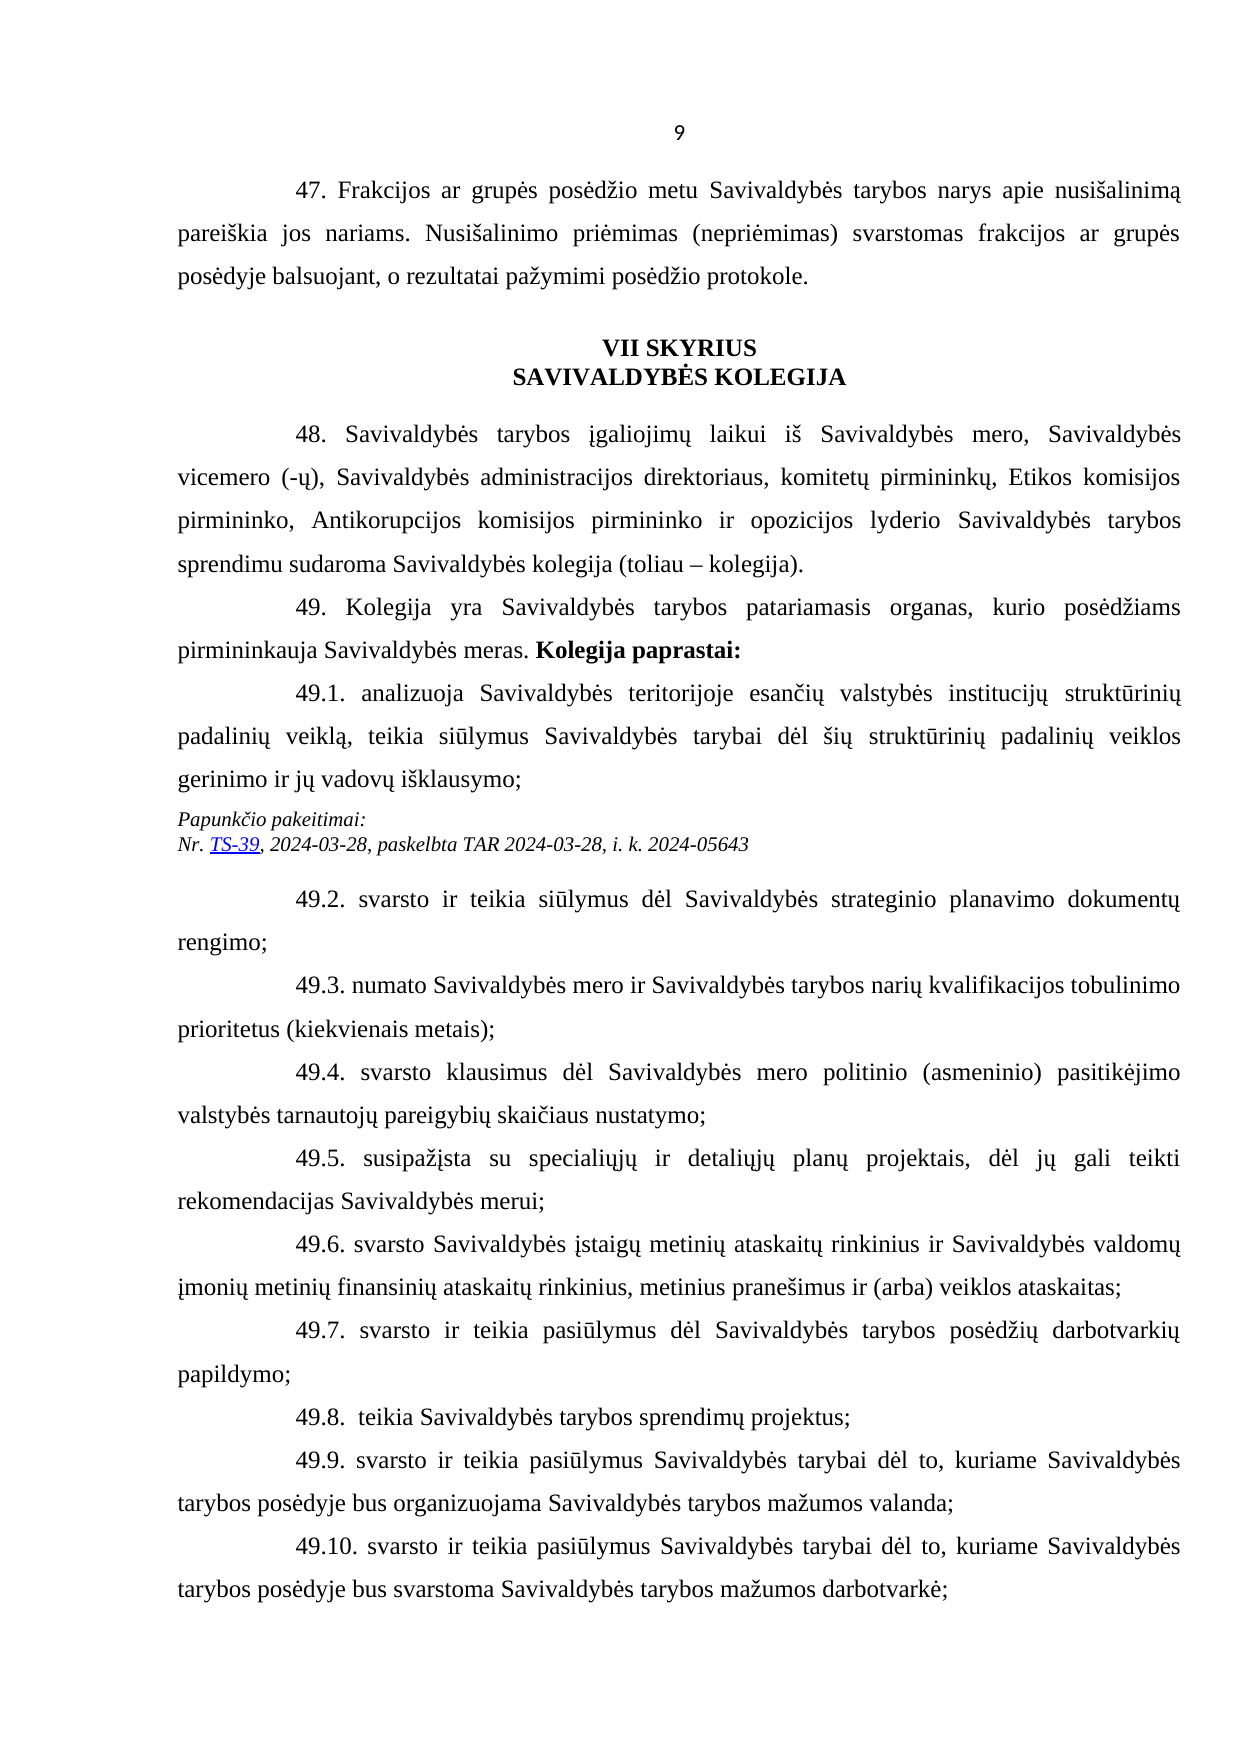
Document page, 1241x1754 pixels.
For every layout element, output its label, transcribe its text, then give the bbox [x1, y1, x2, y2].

text 49. Kolegija yra Savivaldybės tarybos patariamasis organas, kurio posėdžiams pirmininkauja Savivaldybės meras. Kolegija paprastai: [177, 592, 1181, 664]
text VII SKYRIUS [177, 333, 1181, 362]
text 47. Frakcijos ar grupės posėdžio metu Savivaldybės tarybos narys apie nusišalinimą pareiškia jos nariams. Nusišalinimo priėmimas (nepriėmimas) svarstomas frakcijos ar grupės posėdyje balsuojant, o rezultatai pažymimi posėdžio protokole. [177, 175, 1181, 290]
text 49.7. svarsto ir teikia pasiūlymus dėl Savivaldybės tarybos posėdžių darbotvarkių papildymo; [177, 1316, 1181, 1387]
text 48. Savivaldybės tarybos įgaliojimų laikui iš Savivaldybės mero, Savivaldybės vicemero (-ų), Savivaldybės administracijos direktoriaus, komitetų pirmininkų, Etikos komisijos pirmininko, Antikorupcijos komisijos pirmininko ir opozicijos lyderio Savivaldybės tarybos sprendimu sudaroma Savivaldybės kolegija (toliau – kolegija). [177, 419, 1181, 577]
text 49.2. svarsto ir teikia siūlymus dėl Savivaldybės strateginio planavimo dokumentų rengimo; [177, 884, 1181, 956]
text 49.6. svarsto Savivaldybės įstaigų metinių ataskaitų rinkinius ir Savivaldybės valdomų įmonių metinių finansinių ataskaitų rinkinius, metinius pranešimus ir (arba) veiklos ataskaitas; [177, 1229, 1181, 1301]
text 49.5. susipažįsta su specialiųjų ir detaliųjų planų projektais, dėl jų gali teikti rekomendacijas Savivaldybės merui; [177, 1143, 1181, 1215]
text Nr. TS-39, 2024-03-28, paskelbta TAR 2024-03-28, i. k. 2024-05643 [177, 831, 1181, 856]
text 49.4. svarsto klausimus dėl Savivaldybės mero politinio (asmeninio) pasitikėjimo valstybės tarnautojų pareigybių skaičiaus nustatymo; [177, 1057, 1181, 1129]
text SAVIVALDYBĖS KOLEGIJA [177, 362, 1181, 391]
text 49.9. svarsto ir teikia pasiūlymus Savivaldybės tarybai dėl to, kuriame Savivaldybės tarybos posėdyje bus organizuojama Savivaldybės tarybos mažumos valanda; [177, 1445, 1181, 1517]
text Papunkčio pakeitimai: [177, 807, 1181, 831]
text 49.10. svarsto ir teikia pasiūlymus Savivaldybės tarybai dėl to, kuriame Savivaldybės tarybos posėdyje bus svarstoma Savivaldybės tarybos mažumos darbotvarkė; [177, 1531, 1181, 1603]
text 49.8. teikia Savivaldybės tarybos sprendimų projektus; [177, 1402, 1181, 1431]
text 49.1. analizuoja Savivaldybės teritorijoje esančių valstybės institucijų struktūrinių padalinių veiklą, teikia siūlymus Savivaldybės tarybai dėl šių struktūrinių padalinių veiklos gerinimo ir jų vadovų išklausymo; [177, 678, 1181, 793]
text 49.3. numato Savivaldybės mero ir Savivaldybės tarybos narių kvalifikacijos tobulinimo prioritetus (kiekvienais metais); [177, 971, 1181, 1042]
